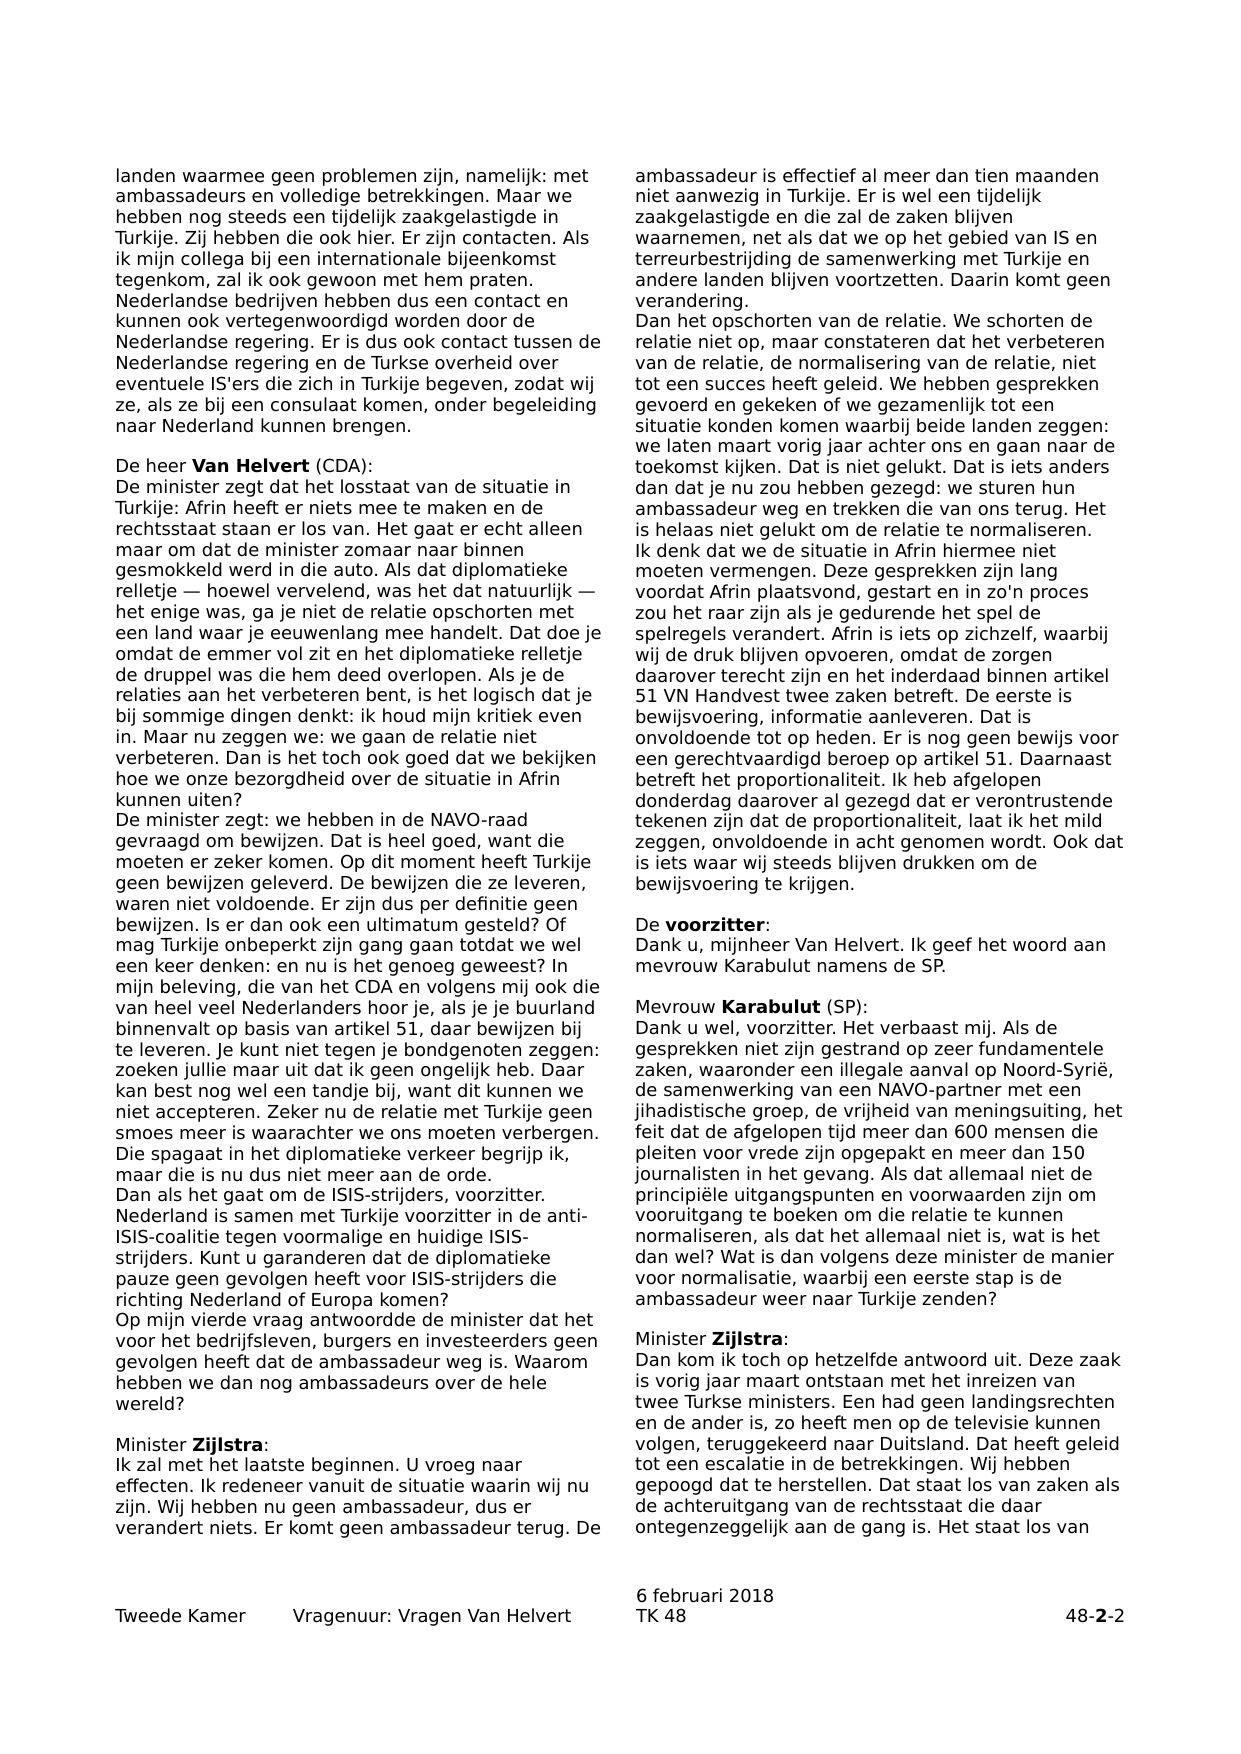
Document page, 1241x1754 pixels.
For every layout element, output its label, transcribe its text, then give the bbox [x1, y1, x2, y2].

text De voorzitter: [635, 914, 1125, 935]
text De heer Van Helvert (CDA): [115, 456, 605, 477]
text Dan het opschorten van de relatie. We schorten de relatie niet op, maar constateren dat het verbeteren van de relatie, de normalisering van de relatie, niet tot een succes heeft geleid. We hebben gesprekken gevoerd en gekeken of we gezamenlijk tot een situatie konden komen waarbij beide landen zeggen: we laten maart vorig jaar achter ons en gaan naar de toekomst kijken. Dat is niet gelukt. Dat is iets anders dan dat je nu zou hebben gezegd: we sturen hun ambassadeur weg en trekken die van ons terug. Het is helaas niet gelukt om de relatie te normaliseren. [635, 311, 1125, 540]
text Dank u, mijnheer Van Helvert. Ik geef het woord aan mevrouw Karabulut namens de SP. [635, 935, 1125, 977]
text Dan kom ik toch op hetzelfde antwoord uit. Deze zaak is vorig jaar maart ontstaan met het inreizen van twee Turkse ministers. Een had geen landingsrechten en de ander is, zo heeft men op de televisie kunnen volgen, teruggekeerd naar Duitsland. Dat heeft geleid tot een escalatie in de betrekkingen. Wij hebben gepoogd dat te herstellen. Dat staat los van zaken als de achteruitgang van de rechtsstaat die daar ontegenzeggelijk aan de gang is. Het staat los van [635, 1350, 1125, 1537]
text Mevrouw Karabulut (SP): [635, 997, 1125, 1018]
text Dan als het gaat om de ISIS-strijders, voorzitter. Nederland is samen met Turkije voorzitter in de anti-ISIS-coalitie tegen voormalige en huidige ISIS-strijders. Kunt u garanderen dat de diplomatieke pauze geen gevolgen heeft voor ISIS-strijders die richting Nederland of Europa komen? [115, 1185, 605, 1310]
text Minister Zijlstra: [635, 1329, 1125, 1350]
text Ik zal met het laatste beginnen. U vroeg naar effecten. Ik redeneer vanuit de situatie waarin wij nu zijn. Wij hebben nu geen ambassadeur, dus er verandert niets. Er komt geen ambassadeur terug. De [115, 1455, 605, 1538]
text Op mijn vierde vraag antwoordde de minister dat het voor het bedrijfsleven, burgers en investeerders geen gevolgen heeft dat de ambassadeur weg is. Waarom hebben we dan nog ambassadeurs over de hele wereld? [115, 1310, 605, 1414]
text Dank u wel, voorzitter. Het verbaast mij. Als de gesprekken niet zijn gestrand op zeer fundamentele zaken, waaronder een illegale aanval op Noord-Syrië, de samenwerking van een NAVO-partner met een jihadistische groep, de vrijheid van meningsuiting, het feit dat de afgelopen tijd meer dan 600 mensen die pleiten voor vrede zijn opgepakt en meer dan 150 journalisten in het gevang. Als dat allemaal niet de principiële uitgangspunten en voorwaarden zijn om vooruitgang te boeken om die relatie te kunnen normaliseren, als dat het allemaal niet is, wat is het dan wel? Wat is dan volgens deze minister de manier voor normalisatie, waarbij een eerste stap is de ambassadeur weer naar Turkije zenden? [635, 1018, 1125, 1309]
text De minister zegt: we hebben in de NAVO-raad gevraagd om bewijzen. Dat is heel goed, want die moeten er zeker komen. Op dit moment heeft Turkije geen bewijzen geleverd. De bewijzen die ze leveren, waren niet voldoende. Er zijn dus per definitie geen bewijzen. Is er dan ook een ultimatum gesteld? Of mag Turkije onbeperkt zijn gang gaan totdat we wel een keer denken: en nu is het genoeg geweest? In mijn beleving, die van het CDA en volgens mij ook die van heel veel Nederlanders hoor je, als je je buurland binnenvalt op basis van artikel 51, daar bewijzen bij te leveren. Je kunt niet tegen je bondgenoten zeggen: zoeken jullie maar uit dat ik geen ongelijk heb. Daar kan best nog wel een tandje bij, want dit kunnen we niet accepteren. Zeker nu de relatie met Turkije geen smoes meer is waarachter we ons moeten verbergen. Die spagaat in het diplomatieke verkeer begrijp ik, maar die is nu dus niet meer aan de orde. [115, 810, 605, 1185]
text landen waarmee geen problemen zijn, namelijk: met ambassadeurs en volledige betrekkingen. Maar we hebben nog steeds een tijdelijk zaakgelastigde in Turkije. Zij hebben die ook hier. Er zijn contacten. Als ik mijn collega bij een internationale bijeenkomst tegenkom, zal ik ook gewoon met hem praten. Nederlandse bedrijven hebben dus een contact en kunnen ook vertegenwoordigd worden door de Nederlandse regering. Er is dus ook contact tussen de Nederlandse regering en de Turkse overheid over eventuele IS'ers die zich in Turkije begeven, zodat wij ze, als ze bij een consulaat komen, onder begeleiding naar Nederland kunnen brengen. [115, 165, 605, 436]
text ambassadeur is effectief al meer dan tien maanden niet aanwezig in Turkije. Er is wel een tijdelijk zaakgelastigde en die zal de zaken blijven waarnemen, net als dat we op het gebied van IS en terreurbestrijding de samenwerking met Turkije en andere landen blijven voortzetten. Daarin komt geen verandering. [635, 165, 1125, 311]
text De minister zegt dat het losstaat van de situatie in Turkije: Afrin heeft er niets mee te maken en de rechtsstaat staan er los van. Het gaat er echt alleen maar om dat de minister zomaar naar binnen gesmokkeld werd in die auto. Als dat diplomatieke relletje — hoewel vervelend, was het dat natuurlijk — het enige was, ga je niet de relatie opschorten met een land waar je eeuwenlang mee handelt. Dat doe je omdat de emmer vol zit en het diplomatieke relletje de druppel was die hem deed overlopen. Als je de relaties aan het verbeteren bent, is het logisch dat je bij sommige dingen denkt: ik houd mijn kritiek even in. Maar nu zeggen we: we gaan de relatie niet verbeteren. Dan is het toch ook goed dat we bekijken hoe we onze bezorgdheid over de situatie in Afrin kunnen uiten? [115, 477, 605, 810]
text Minister Zijlstra: [115, 1434, 605, 1455]
text Ik denk dat we de situatie in Afrin hiermee niet moeten vermengen. Deze gesprekken zijn lang voordat Afrin plaatsvond, gestart en in zo'n proces zou het raar zijn als je gedurende het spel de spelregels verandert. Afrin is iets op zichzelf, waarbij wij de druk blijven opvoeren, omdat de zorgen daarover terecht zijn en het inderdaad binnen artikel 51 VN Handvest twee zaken betreft. De eerste is bewijsvoering, informatie aanleveren. Dat is onvoldoende tot op heden. Er is nog geen bewijs voor een gerechtvaardigd beroep op artikel 51. Daarnaast betreft het proportionaliteit. Ik heb afgelopen donderdag daarover al gezegd dat er verontrustende tekenen zijn dat de proportionaliteit, laat ik het mild zeggen, onvoldoende in acht genomen wordt. Ook dat is iets waar wij steeds blijven drukken om de bewijsvoering te krijgen. [635, 540, 1125, 894]
